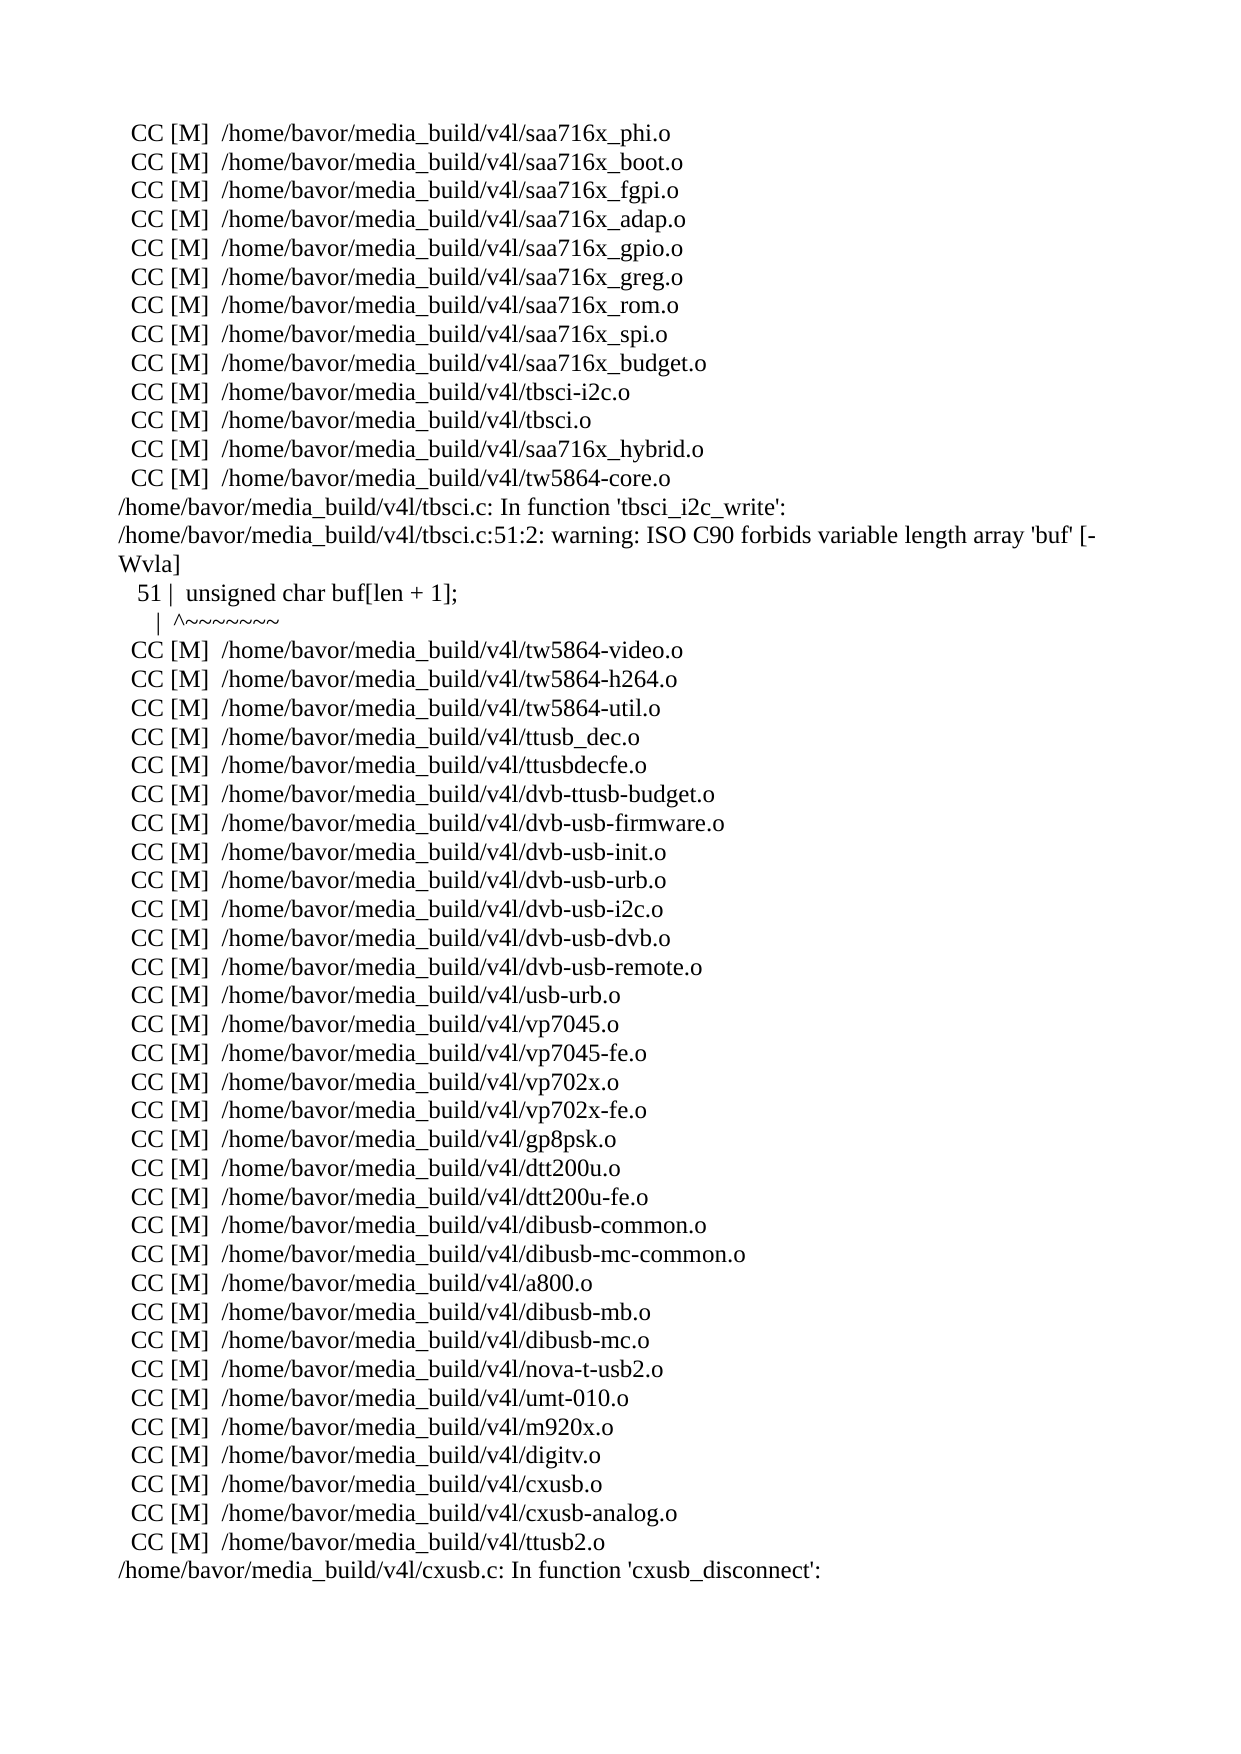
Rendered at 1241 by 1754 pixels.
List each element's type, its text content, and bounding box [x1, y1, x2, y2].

text CC [M] /home/bavor/media_build/v4l/tw5864-core.o [118, 463, 1122, 492]
text CC [M] /home/bavor/media_build/v4l/dtt200u-fe.o [118, 1182, 1122, 1211]
text CC [M] /home/bavor/media_build/v4l/dibusb-common.o [118, 1211, 1122, 1239]
text CC [M] /home/bavor/media_build/v4l/tbsci-i2c.o [118, 377, 1122, 406]
text CC [M] /home/bavor/media_build/v4l/saa716x_boot.o [118, 147, 1122, 176]
text CC [M] /home/bavor/media_build/v4l/dibusb-mc.o [118, 1326, 1122, 1354]
text CC [M] /home/bavor/media_build/v4l/dvb-usb-i2c.o [118, 894, 1122, 923]
text CC [M] /home/bavor/media_build/v4l/ttusb_dec.o [118, 722, 1122, 751]
text CC [M] /home/bavor/media_build/v4l/saa716x_fgpi.o [118, 176, 1122, 204]
text CC [M] /home/bavor/media_build/v4l/saa716x_hybrid.o [118, 434, 1122, 463]
text CC [M] /home/bavor/media_build/v4l/tw5864-video.o [118, 636, 1122, 664]
text CC [M] /home/bavor/media_build/v4l/dvb-usb-urb.o [118, 866, 1122, 894]
text CC [M] /home/bavor/media_build/v4l/digitv.o [118, 1441, 1122, 1469]
text CC [M] /home/bavor/media_build/v4l/tbsci.o [118, 406, 1122, 434]
text CC [M] /home/bavor/media_build/v4l/tw5864-h264.o [118, 664, 1122, 693]
text CC [M] /home/bavor/media_build/v4l/cxusb-analog.o [118, 1498, 1122, 1527]
text CC [M] /home/bavor/media_build/v4l/saa716x_phi.o [118, 118, 1122, 147]
text CC [M] /home/bavor/media_build/v4l/cxusb.o [118, 1469, 1122, 1498]
text CC [M] /home/bavor/media_build/v4l/dvb-ttusb-budget.o [118, 779, 1122, 808]
text CC [M] /home/bavor/media_build/v4l/saa716x_rom.o [118, 291, 1122, 319]
text CC [M] /home/bavor/media_build/v4l/umt-010.o [118, 1383, 1122, 1412]
text CC [M] /home/bavor/media_build/v4l/saa716x_greg.o [118, 262, 1122, 291]
text /home/bavor/media_build/v4l/tbsci.c:51:2: warning: ISO C90 forbids variable length array 'buf' [-Wvla] [118, 521, 1122, 578]
text CC [M] /home/bavor/media_build/v4l/saa716x_gpio.o [118, 233, 1122, 262]
text CC [M] /home/bavor/media_build/v4l/dvb-usb-dvb.o [118, 923, 1122, 952]
text 51 | unsigned char buf[len + 1]; [118, 578, 1122, 607]
text CC [M] /home/bavor/media_build/v4l/ttusb2.o [118, 1527, 1122, 1556]
text CC [M] /home/bavor/media_build/v4l/saa716x_spi.o [118, 319, 1122, 348]
text CC [M] /home/bavor/media_build/v4l/vp702x.o [118, 1067, 1122, 1096]
text CC [M] /home/bavor/media_build/v4l/usb-urb.o [118, 981, 1122, 1009]
text CC [M] /home/bavor/media_build/v4l/dibusb-mb.o [118, 1297, 1122, 1326]
text /home/bavor/media_build/v4l/tbsci.c: In function 'tbsci_i2c_write': [118, 492, 1122, 521]
text | ^~~~~~~~ [118, 607, 1122, 636]
text CC [M] /home/bavor/media_build/v4l/vp702x-fe.o [118, 1096, 1122, 1124]
text CC [M] /home/bavor/media_build/v4l/m920x.o [118, 1412, 1122, 1441]
text CC [M] /home/bavor/media_build/v4l/saa716x_budget.o [118, 348, 1122, 377]
text CC [M] /home/bavor/media_build/v4l/tw5864-util.o [118, 693, 1122, 722]
text CC [M] /home/bavor/media_build/v4l/dvb-usb-init.o [118, 837, 1122, 866]
text CC [M] /home/bavor/media_build/v4l/dtt200u.o [118, 1153, 1122, 1182]
text CC [M] /home/bavor/media_build/v4l/gp8psk.o [118, 1124, 1122, 1153]
text CC [M] /home/bavor/media_build/v4l/dvb-usb-remote.o [118, 952, 1122, 981]
text CC [M] /home/bavor/media_build/v4l/ttusbdecfe.o [118, 751, 1122, 779]
text CC [M] /home/bavor/media_build/v4l/vp7045.o [118, 1009, 1122, 1038]
text CC [M] /home/bavor/media_build/v4l/dibusb-mc-common.o [118, 1239, 1122, 1268]
text CC [M] /home/bavor/media_build/v4l/saa716x_adap.o [118, 204, 1122, 233]
text CC [M] /home/bavor/media_build/v4l/vp7045-fe.o [118, 1038, 1122, 1067]
text /home/bavor/media_build/v4l/cxusb.c: In function 'cxusb_disconnect': [118, 1556, 1122, 1584]
text CC [M] /home/bavor/media_build/v4l/nova-t-usb2.o [118, 1354, 1122, 1383]
text CC [M] /home/bavor/media_build/v4l/a800.o [118, 1268, 1122, 1297]
text CC [M] /home/bavor/media_build/v4l/dvb-usb-firmware.o [118, 808, 1122, 837]
